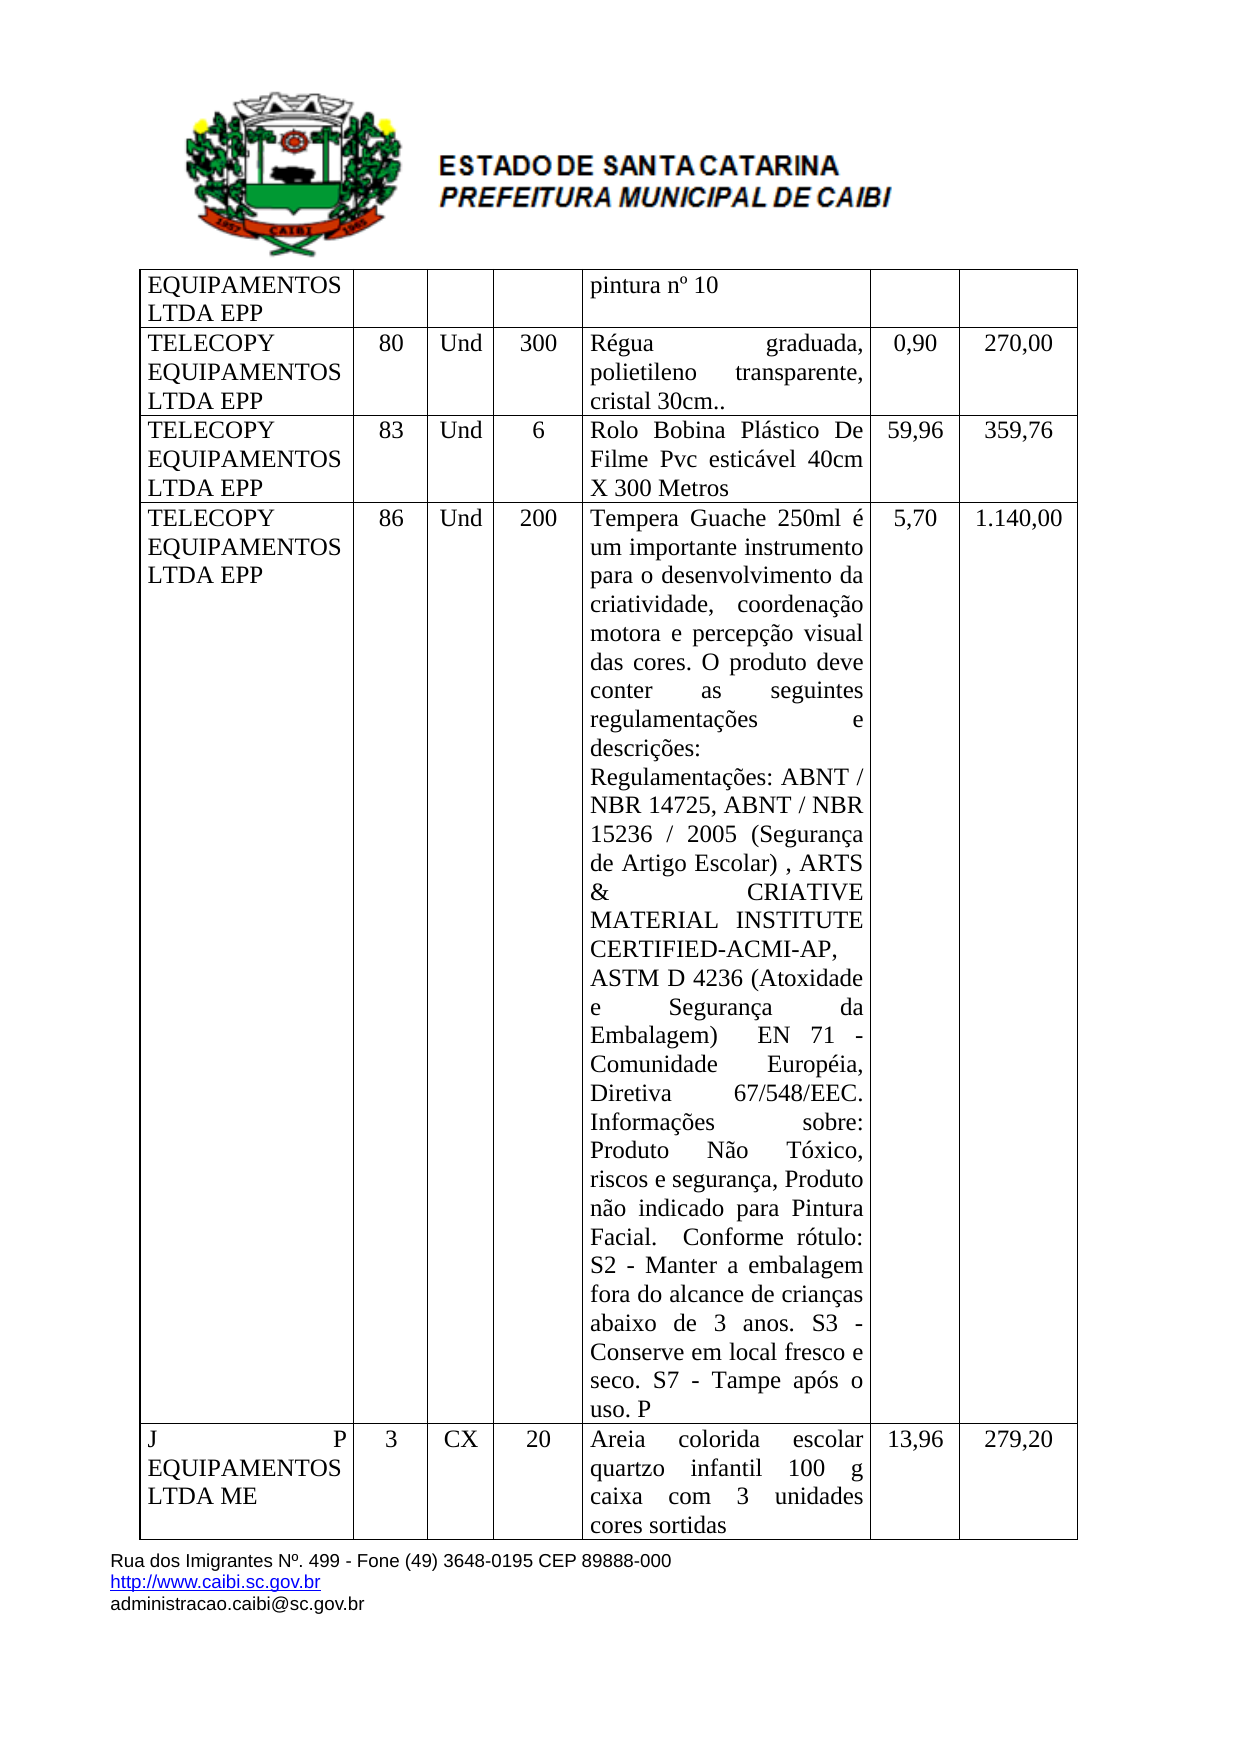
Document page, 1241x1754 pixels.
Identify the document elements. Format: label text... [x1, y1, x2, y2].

table_cell 279,20 [960, 1424, 1077, 1539]
table_cell 300 [494, 328, 582, 414]
table_cell J P EQUIPAMENTOS LTDA ME [141, 1424, 353, 1539]
table_cell 1.140,00 [960, 503, 1077, 1423]
table_cell 20 [494, 1424, 582, 1539]
table_cell Rolo Bobina Plástico De Filme Pvc esticável 40cm X 300 Metros [583, 416, 870, 502]
table_cell [428, 270, 493, 327]
table_cell 80 [354, 328, 427, 414]
table_cell EQUIPAMENTOS LTDA EPP [141, 270, 353, 327]
table_cell TELECOPY EQUIPAMENTOS LTDA EPP [141, 416, 353, 502]
table_cell 13,96 [871, 1424, 959, 1539]
table_cell 3 [354, 1424, 427, 1539]
table_cell 0,90 [871, 328, 959, 414]
table_cell 359,76 [960, 416, 1077, 502]
table_cell [494, 270, 582, 327]
table_cell Und [428, 503, 493, 1423]
table_cell Areia colorida escolar quartzo infantil 100 g caixa com 3 unidades cores sortidas [583, 1424, 870, 1539]
table_cell pintura nº 10 [583, 270, 870, 327]
table_cell 5,70 [871, 503, 959, 1423]
table_cell 270,00 [960, 328, 1077, 414]
table_cell Und [428, 416, 493, 502]
table_cell Und [428, 328, 493, 414]
table_cell 86 [354, 503, 427, 1423]
table_cell TELECOPY EQUIPAMENTOS LTDA EPP [141, 503, 353, 1423]
table_cell CX [428, 1424, 493, 1539]
table_cell [354, 270, 427, 327]
table_cell 83 [354, 416, 427, 502]
table_cell Régua graduada, polietileno transparente, cristal 30cm.. [583, 328, 870, 414]
table_cell Tempera Guache 250ml é um importante instrumento para o desenvolvimento da criatividade, coordenação motora e percepção visual das cores. O produto deve conter as seguintes regulamentações e descrições: Regulamentações: ABNT / NBR 14725, ABNT / NBR 15236 / 2005 (Segurança de Artigo Escolar) , ARTS & CRIATIVE MATERIAL INSTITUTE CERTIFIED-ACMI-AP, ASTM D 4236 (Atoxidade e Segurança da Embalagem) EN 71 - Comunidade Européia, Diretiva 67/548/EEC. Informações sobre: Produto Não Tóxico, riscos e segurança, Produto não indicado para Pintura Facial. Conforme rótulo: S2 - Manter a embalagem fora do alcance de crianças abaixo de 3 anos. S3 - Conserve em local fresco e seco. S7 - Tampe após o uso. P [583, 503, 870, 1423]
table_cell 200 [494, 503, 582, 1423]
table_cell TELECOPY EQUIPAMENTOS LTDA EPP [141, 328, 353, 414]
table_cell [960, 270, 1077, 327]
table_cell [871, 270, 959, 327]
table_cell 59,96 [871, 416, 959, 502]
table_cell 6 [494, 416, 582, 502]
